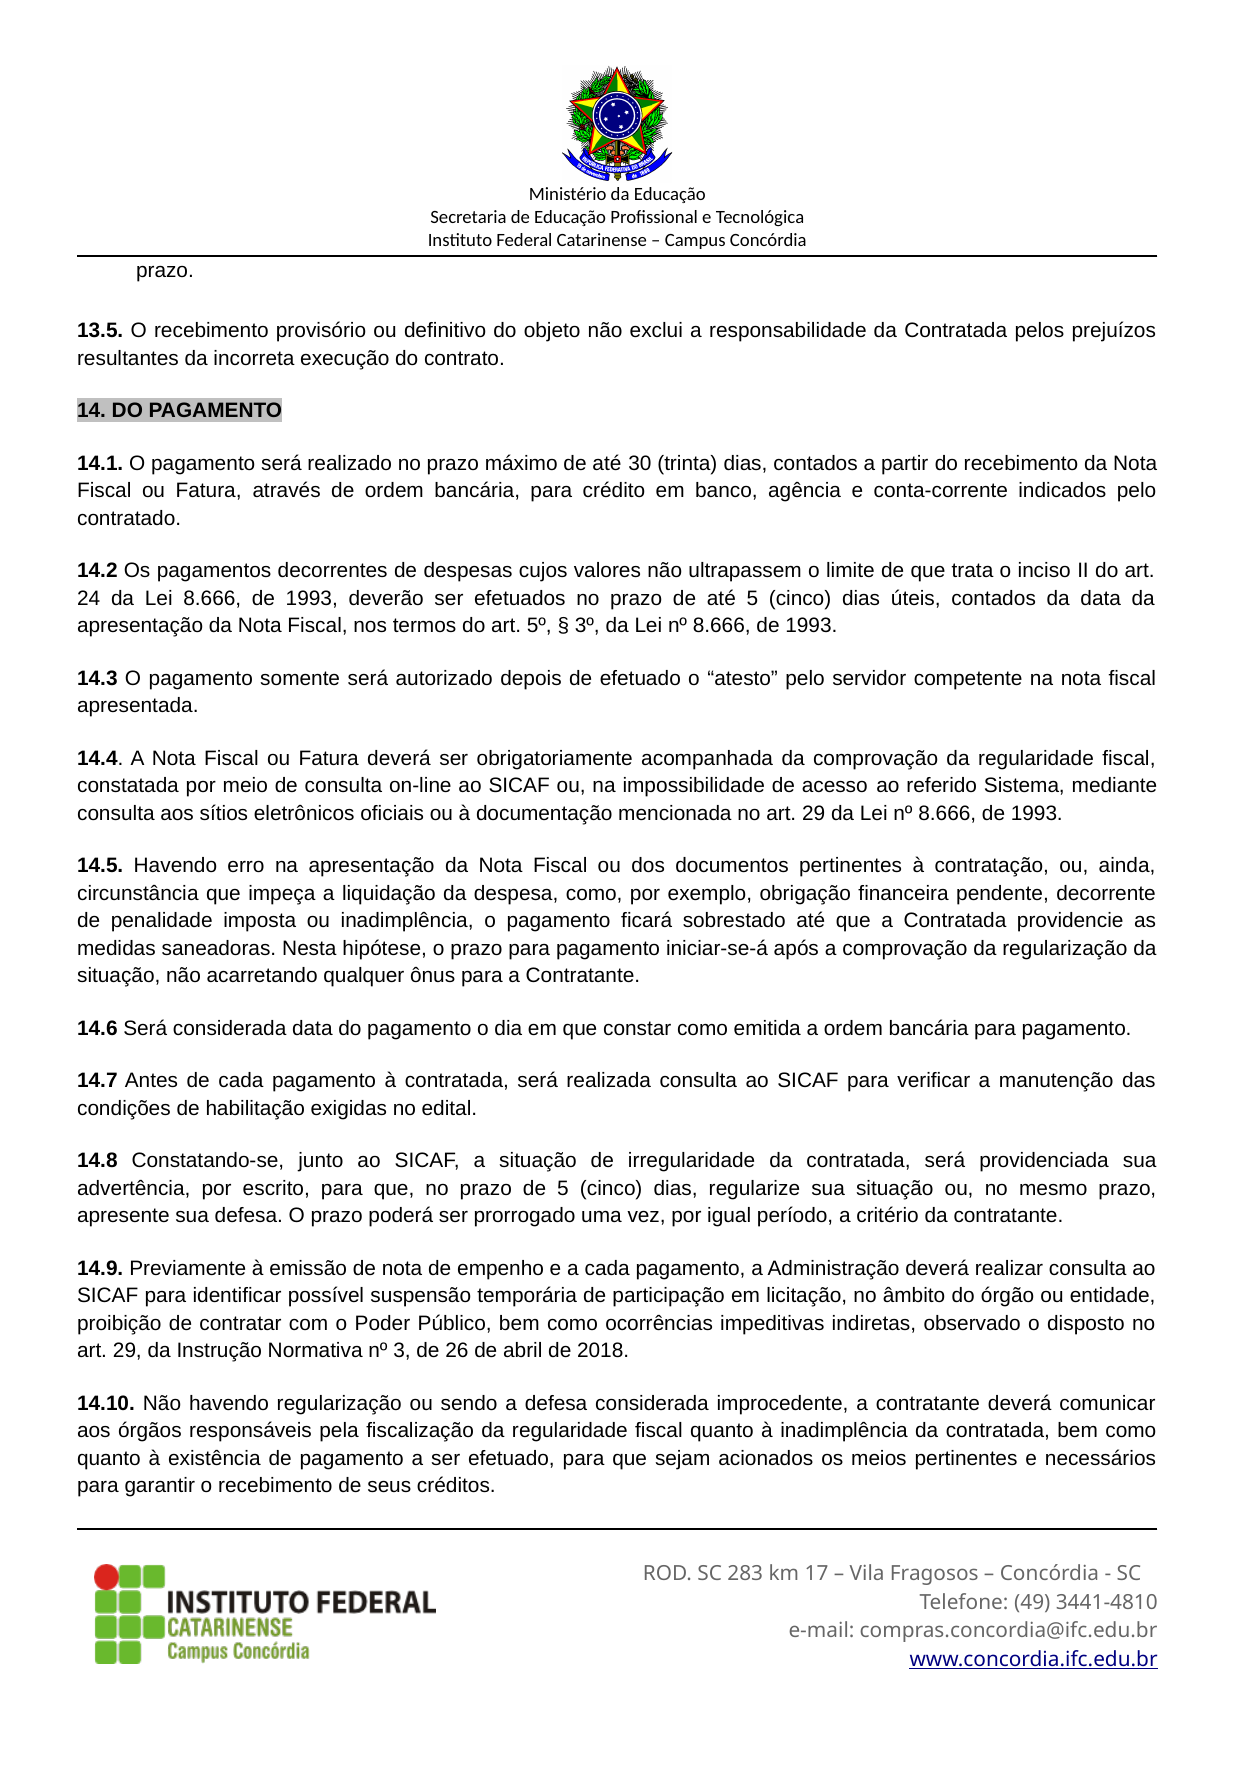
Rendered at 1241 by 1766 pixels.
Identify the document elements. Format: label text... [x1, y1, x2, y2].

text 14.6 Será considerada data do pagamento o dia em que constar como emitida a ordem bancária para pagamento. [77, 1015, 1157, 1039]
text 14.2 Os pagamentos decorrentes de despesas cujos valores não ultrapassem o limite de que trata o inciso II do art. 24 da Lei 8.666, de 1993, deverão ser efetuados no prazo de até 5 (cinco) dias úteis, contados da data da apresentação da Nota Fiscal, nos termos do art. 5º, § 3º, da Lei nº 8.666, de 1993. [77, 558, 1157, 637]
list 13.5. O recebimento provisório ou definitivo do objeto não exclui a responsabilidade da Contratada pelos prejuízos resultantes da incorreta execução do contrato. [77, 318, 1157, 369]
text 14.9. Previamente à emissão de nota de empenho e a cada pagamento, a Administração deverá realizar consulta ao SICAF para identificar possível suspensão temporária de participação em licitação, no âmbito do órgão ou entidade, proibição de contratar com o Poder Público, bem como ocorrências impeditivas indiretas, observado o disposto no art. 29, da Instrução Normativa nº 3, de 26 de abril de 2018. [77, 1255, 1157, 1362]
text 14.3 O pagamento somente será autorizado depois de efetuado o “atesto” pelo servidor competente na nota fiscal apresentada. [77, 665, 1157, 717]
list 14.4. A Nota Fiscal ou Fatura deverá ser obrigatoriamente acompanhada da comprovação da regularidade fiscal, constatada por meio de consulta on-line ao SICAF ou, na impossibilidade de acesso ao referido Sistema, mediante consulta aos sítios eletrônicos oficiais ou à documentação mencionada no art. 29 da Lei nº 8.666, de 1993. [77, 745, 1157, 824]
text 14.5. Havendo erro na apresentação da Nota Fiscal ou dos documentos pertinentes à contratação, ou, ainda, circunstância que impeça a liquidação da despesa, como, por exemplo, obrigação financeira pendente, decorrente de penalidade imposta ou inadimplência, o pagamento ficará sobrestado até que a Contratada providencie as medidas saneadoras. Nesta hipótese, o prazo para pagamento iniciar-se-á após a comprovação da regularização da situação, não acarretando qualquer ônus para a Contratante. [77, 853, 1157, 987]
text 14.10. Não havendo regularização ou sendo a defesa considerada improcedente, a contratante deverá comunicar aos órgãos responsáveis pela fiscalização da regularidade fiscal quanto à inadimplência da contratada, bem como quanto à existência de pagamento a ser efetuado, para que sejam acionados os meios pertinentes e necessários para garantir o recebimento de seus créditos. [77, 1390, 1157, 1497]
list prazo. [136, 257, 1157, 281]
picture [94, 1564, 436, 1664]
text 14. DO PAGAMENTO [77, 398, 1157, 422]
text 14.8 Constatando-se, junto ao SICAF, a situação de irregularidade da contratada, será providenciada sua advertência, por escrito, para que, no prazo de 5 (cinco) dias, regularize sua situação ou, no mesmo prazo, apresente sua defesa. O prazo poderá ser prorrogado uma vez, por igual período, a critério da contratante. [77, 1148, 1157, 1227]
list 14.1. O pagamento será realizado no prazo máximo de até 30 (trinta) dias, contados a partir do recebimento da Nota Fiscal ou Fatura, através de ordem bancária, para crédito em banco, agência e conta-corrente indicados pelo contratado. [77, 450, 1157, 529]
text 14.7 Antes de cada pagamento à contratada, será realizada consulta ao SICAF para verificar a manutenção das condições de habilitação exigidas no edital. [77, 1068, 1157, 1119]
